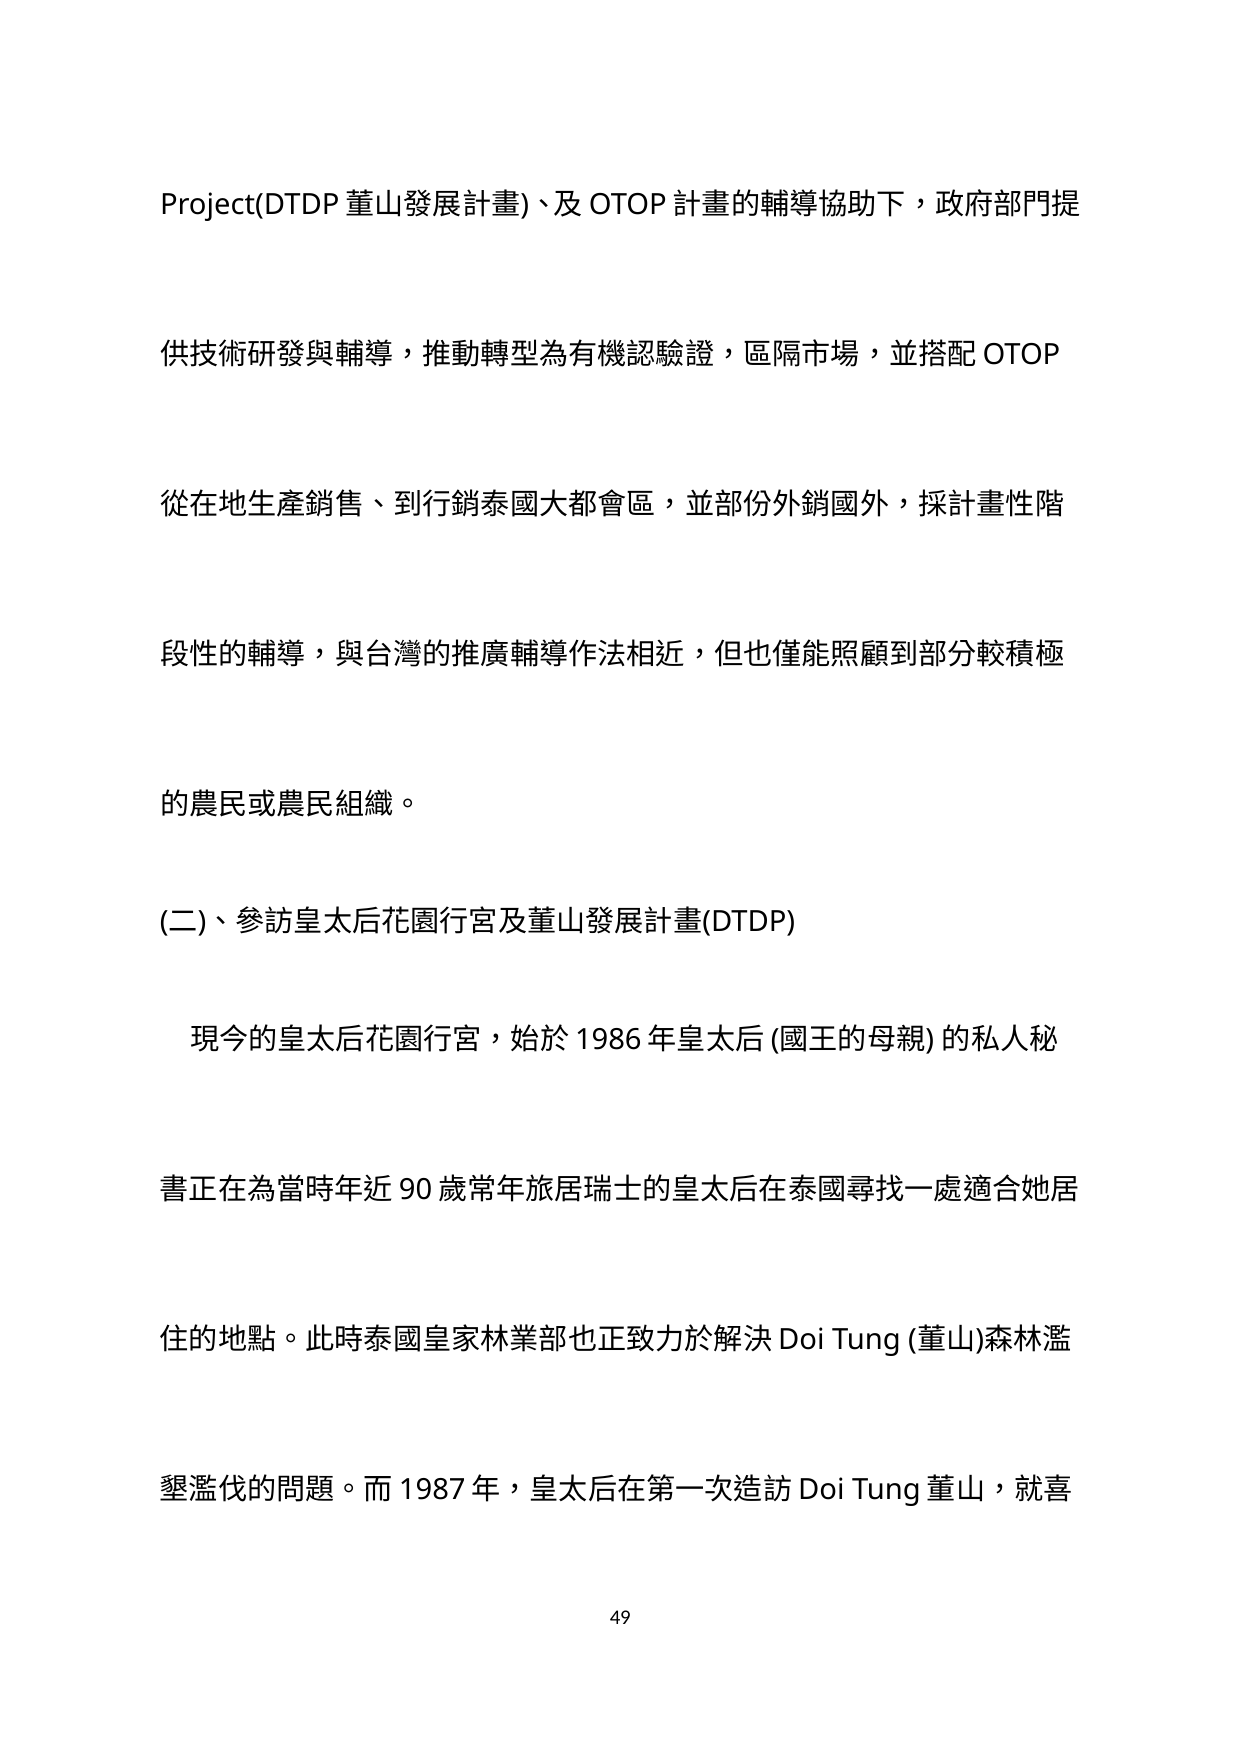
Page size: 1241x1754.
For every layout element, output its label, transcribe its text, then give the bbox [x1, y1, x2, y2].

text Project(DTDP董山發展計畫)、及OTOP計畫的輔導協助下，政府部門提供技術研發與輔導，推動轉型為有機認驗證，區隔市場，並搭配OTOP從在地生產銷售、到行銷泰國大都會區，並部份外銷國外，採計畫性階段性的輔導，與台灣的推廣輔導作法相近，但也僅能照顧到部分較積極的農民或農民組織。 [160, 164, 1081, 839]
text 現今的皇太后花園行宮，始於1986年皇太后 (國王的母親) 的私人秘書正在為當時年近90歲常年旅居瑞士的皇太后在泰國尋找一處適合她居住的地點。此時泰國皇家林業部也正致力於解決Doi Tung (董山)森林濫墾濫伐的問題。而1987年，皇太后在第一次造訪Doi Tung董山，就喜 [159, 999, 1081, 1524]
text (二)、參訪皇太后花園行宮及董山發展計畫(DTDP) [159, 882, 1081, 957]
